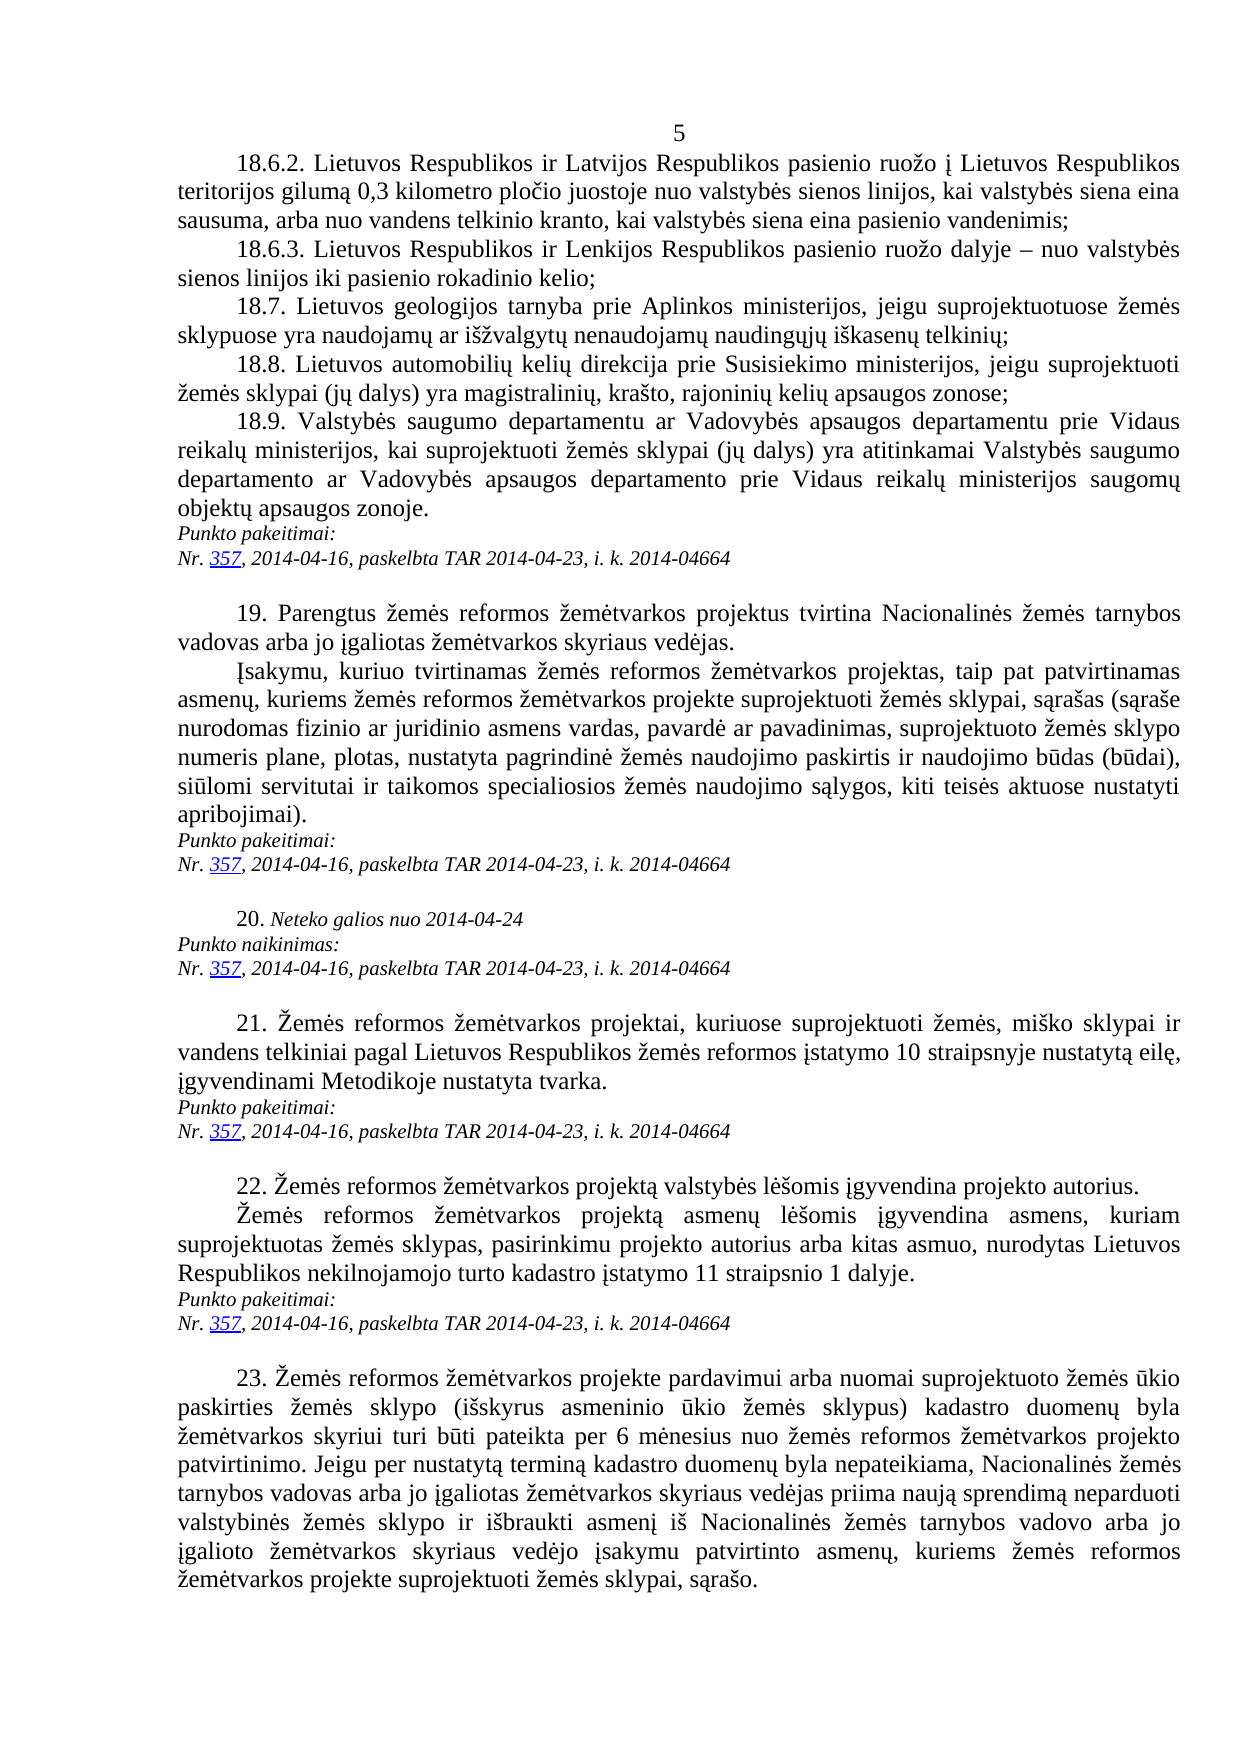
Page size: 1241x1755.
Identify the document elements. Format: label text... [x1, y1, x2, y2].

text Nr. 357, 2014-04-16, paskelbta TAR 2014-04-23, i. k. 2014-04664 [177, 852, 1181, 876]
text Įsakymu, kuriuo tvirtinamas žemės reformos žemėtvarkos projektas, taip pat patvirtinamas asmenų, kuriems žemės reformos žemėtvarkos projekte suprojektuoti žemės sklypai, sąrašas (sąraše nurodomas fizinio ar juridinio asmens vardas, pavardė ar pavadinimas, suprojektuoto žemės sklypo numeris plane, plotas, nustatyta pagrindinė žemės naudojimo paskirtis ir naudojimo būdas (būdai), siūlomi servitutai ir taikomos specialiosios žemės naudojimo sąlygos, kiti teisės aktuose nustatyti apribojimai). [177, 656, 1181, 828]
text 18.7. Lietuvos geologijos tarnyba prie Aplinkos ministerijos, jeigu suprojektuotuose žemės sklypuose yra naudojamų ar išžvalgytų nenaudojamų naudingųjų iškasenų telkinių; [177, 291, 1181, 349]
text 18.6.2. Lietuvos Respublikos ir Latvijos Respublikos pasienio ruožo į Lietuvos Respublikos teritorijos gilumą 0,3 kilometro pločio juostoje nuo valstybės sienos linijos, kai valstybės siena eina sausuma, arba nuo vandens telkinio kranto, kai valstybės siena eina pasienio vandenimis; [177, 148, 1181, 234]
text 23. Žemės reformos žemėtvarkos projekte pardavimui arba nuomai suprojektuoto žemės ūkio paskirties žemės sklypo (išskyrus asmeninio ūkio žemės sklypus) kadastro duomenų byla žemėtvarkos skyriui turi būti pateikta per 6 mėnesius nuo žemės reformos žemėtvarkos projekto patvirtinimo. Jeigu per nustatytą terminą kadastro duomenų byla nepateikiama, Nacionalinės žemės tarnybos vadovas arba jo įgaliotas žemėtvarkos skyriaus vedėjas priima naują sprendimą neparduoti valstybinės žemės sklypo ir išbraukti asmenį iš Nacionalinės žemės tarnybos vadovo arba jo įgalioto žemėtvarkos skyriaus vedėjo įsakymu patvirtinto asmenų, kuriems žemės reformos žemėtvarkos projekte suprojektuoti žemės sklypai, sąrašo. [177, 1363, 1181, 1593]
text Nr. 357, 2014-04-16, paskelbta TAR 2014-04-23, i. k. 2014-04664 [177, 956, 1181, 979]
text Nr. 357, 2014-04-16, paskelbta TAR 2014-04-23, i. k. 2014-04664 [177, 545, 1181, 569]
text 18.8. Lietuvos automobilių kelių direkcija prie Susisiekimo ministerijos, jeigu suprojektuoti žemės sklypai (jų dalys) yra magistralinių, krašto, rajoninių kelių apsaugos zonose; [177, 349, 1181, 406]
text 18.6.3. Lietuvos Respublikos ir Lenkijos Respublikos pasienio ruožo dalyje – nuo valstybės sienos linijos iki pasienio rokadinio kelio; [177, 234, 1181, 291]
text 18.9. Valstybės saugumo departamentu ar Vadovybės apsaugos departamentu prie Vidaus reikalų ministerijos, kai suprojektuoti žemės sklypai (jų dalys) yra atitinkamai Valstybės saugumo departamento ar Vadovybės apsaugos departamento prie Vidaus reikalų ministerijos saugomų objektų apsaugos zonoje. [177, 406, 1181, 521]
text Punkto pakeitimai: [177, 1286, 1181, 1311]
text Žemės reformos žemėtvarkos projektą asmenų lėšomis įgyvendina asmens, kuriam suprojektuotas žemės sklypas, pasirinkimu projekto autorius arba kitas asmuo, nurodytas Lietuvos Respublikos nekilnojamojo turto kadastro įstatymo 11 straipsnio 1 dalyje. [177, 1200, 1181, 1286]
text Nr. 357, 2014-04-16, paskelbta TAR 2014-04-23, i. k. 2014-04664 [177, 1311, 1181, 1334]
text 20. Neteko galios nuo 2014-04-24 [177, 905, 1181, 931]
text 19. Parengtus žemės reformos žemėtvarkos projektus tvirtina Nacionalinės žemės tarnybos vadovas arba jo įgaliotas žemėtvarkos skyriaus vedėjas. [177, 598, 1181, 656]
text 22. Žemės reformos žemėtvarkos projektą valstybės lėšomis įgyvendina projekto autorius. [177, 1171, 1181, 1200]
text Nr. 357, 2014-04-16, paskelbta TAR 2014-04-23, i. k. 2014-04664 [177, 1119, 1181, 1143]
text Punkto pakeitimai: [177, 1094, 1181, 1119]
text Punkto naikinimas: [177, 931, 1181, 956]
text 21. Žemės reformos žemėtvarkos projektai, kuriuose suprojektuoti žemės, miško sklypai ir vandens telkiniai pagal Lietuvos Respublikos žemės reformos įstatymo 10 straipsnyje nustatytą eilę, įgyvendinami Metodikoje nustatyta tvarka. [177, 1008, 1181, 1094]
text Punkto pakeitimai: [177, 828, 1181, 852]
text Punkto pakeitimai: [177, 521, 1181, 545]
